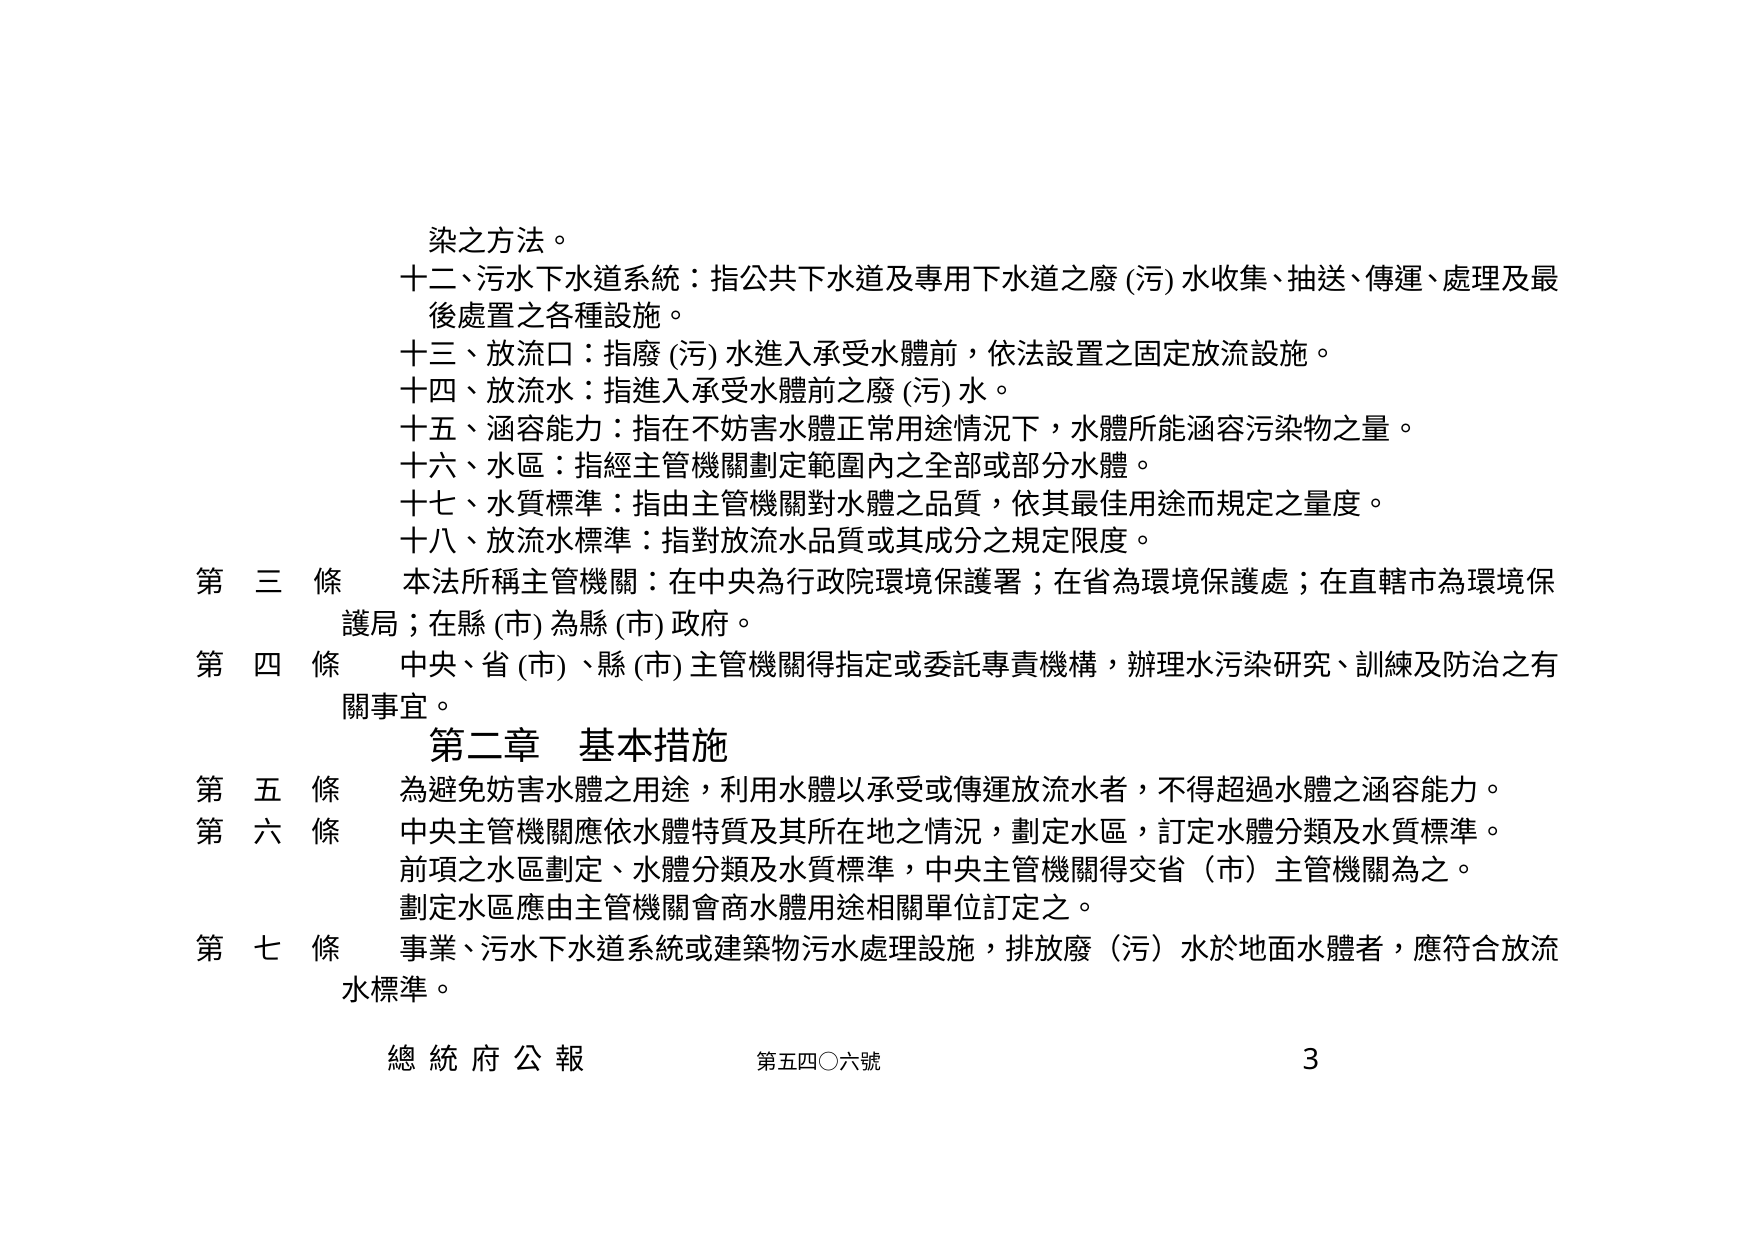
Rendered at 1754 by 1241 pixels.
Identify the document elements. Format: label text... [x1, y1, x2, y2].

text 十二、污水下水道系統：指公共下水道及專用下水道之廢 (污) 水收集、抽送、傳運、處理及最後處置之各種設施。 [399, 259, 1559, 334]
text 前項之水區劃定、水體分類及水質標準，中央主管機關得交省（市）主管機關為之。 [341, 851, 1559, 888]
text 第二章 基本措施 [428, 726, 1559, 767]
text 十四、放流水：指進入承受水體前之廢 (污) 水。 [399, 372, 1559, 409]
text 第 四 條 中央、省 (市) 、縣 (市) 主管機關得指定或委託專責機構，辦理水污染研究、訓練及防治之有關事宜。 [195, 642, 1559, 726]
text 十三、放流口：指廢 (污) 水進入承受水體前，依法設置之固定放流設施。 [399, 334, 1559, 372]
text 染之方法。 [399, 222, 1559, 259]
text 第 三 條 本法所稱主管機關：在中央為行政院環境保護署；在省為環境保護處；在直轄市為環境保護局；在縣 (市) 為縣 (市) 政府。 [195, 559, 1559, 642]
text 十六、水區：指經主管機關劃定範圍內之全部或部分水體。 [399, 447, 1559, 484]
text 十五、涵容能力：指在不妨害水體正常用途情況下，水體所能涵容污染物之量。 [399, 409, 1559, 447]
text 十八、放流水標準：指對放流水品質或其成分之規定限度。 [399, 522, 1559, 559]
text 第 五 條 為避免妨害水體之用途，利用水體以承受或傳運放流水者，不得超過水體之涵容能力。 [195, 767, 1559, 809]
text 第 六 條 中央主管機關應依水體特質及其所在地之情況，劃定水區，訂定水體分類及水質標準。 [195, 809, 1559, 851]
text 第 七 條 事業、污水下水道系統或建築物污水處理設施，排放廢（污）水於地面水體者，應符合放流水標準。 [195, 926, 1559, 1009]
text 劃定水區應由主管機關會商水體用途相關單位訂定之。 [341, 888, 1559, 926]
text 十七、水質標準：指由主管機關對水體之品質，依其最佳用途而規定之量度。 [399, 484, 1559, 522]
